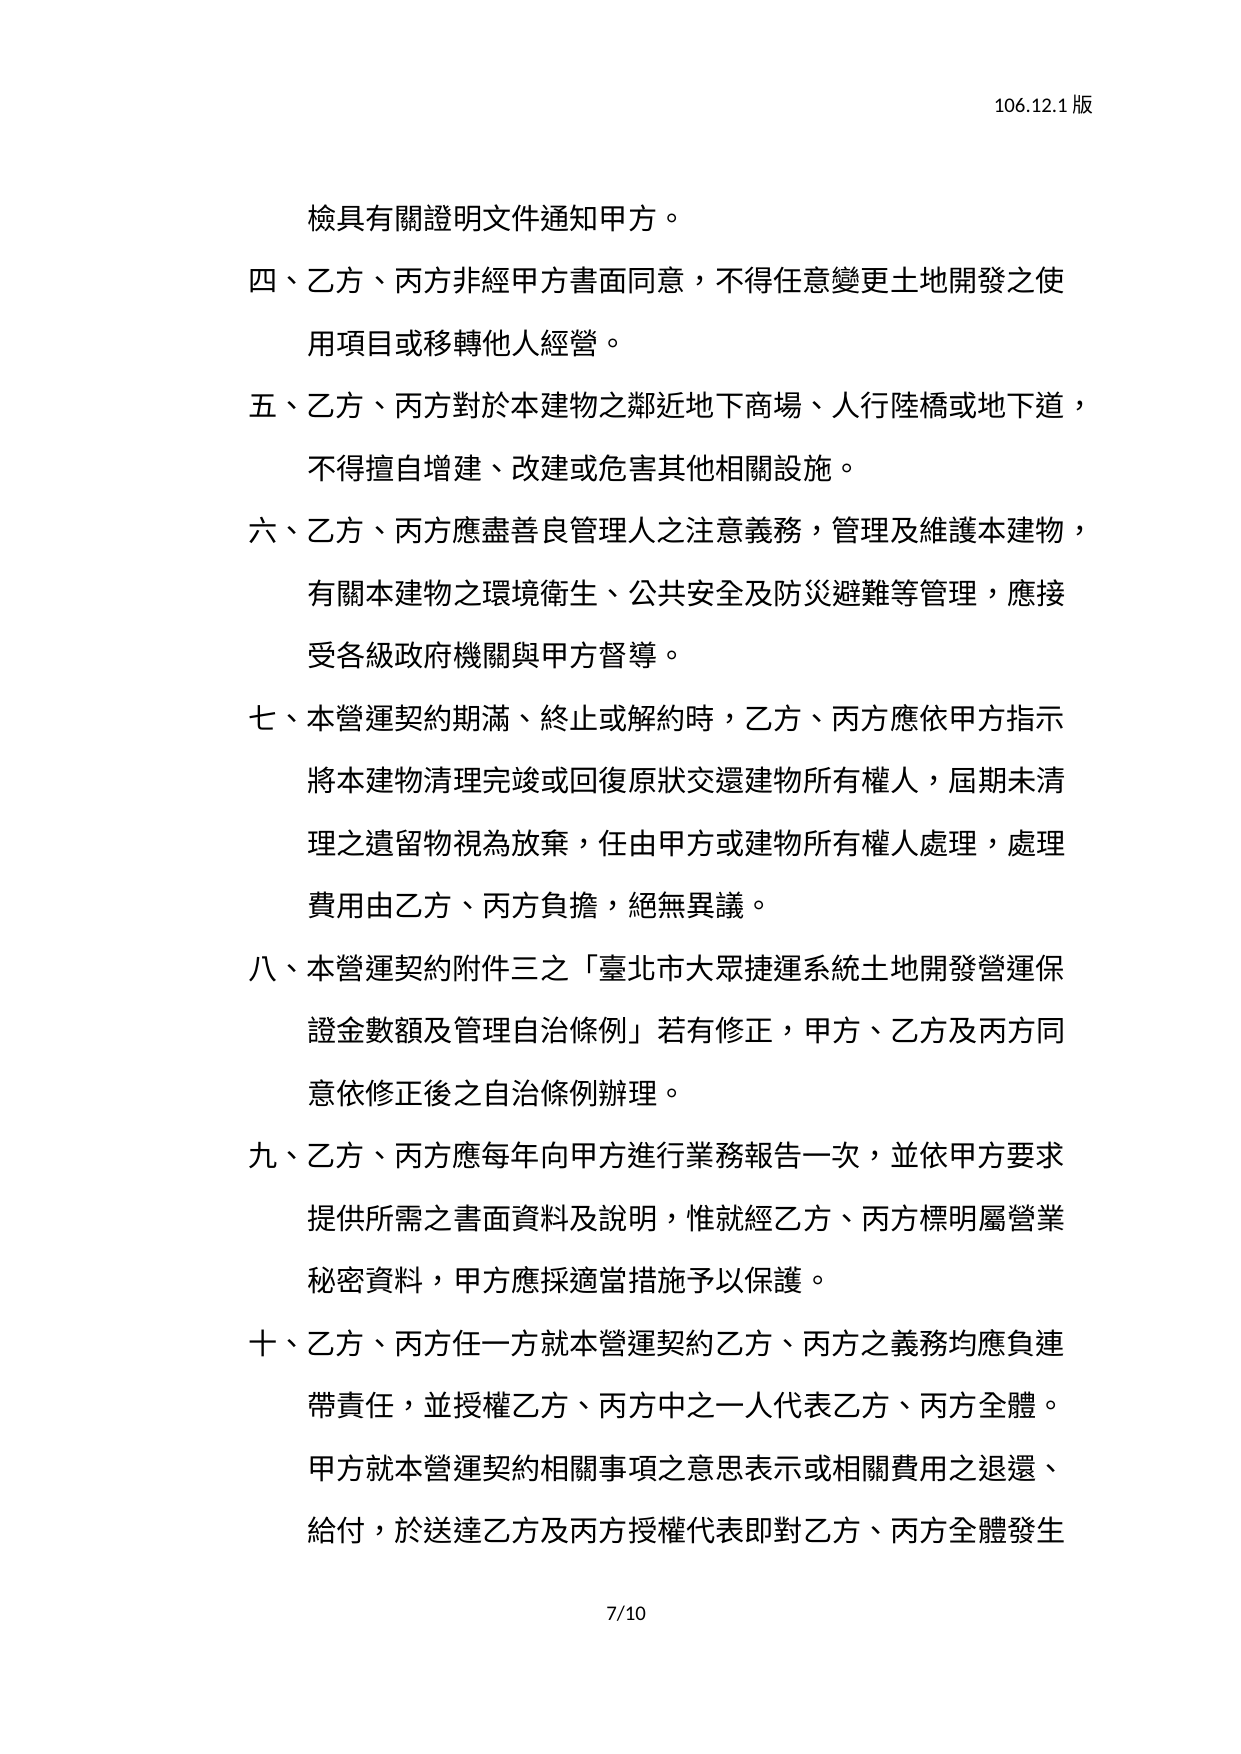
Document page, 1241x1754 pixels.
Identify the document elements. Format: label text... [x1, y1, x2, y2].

text 八、本營運契約附件三之「臺北市大眾捷運系統土地開發營運保證金數額及管理自治條例」若有修正，甲方、乙方及丙方同意依修正後之自治條例辦理。 [248, 925, 1092, 1112]
text 六、乙方、丙方應盡善良管理人之注意義務，管理及維護本建物，有關本建物之環境衛生、公共安全及防災避難等管理，應接受各級政府機關與甲方督導。 [248, 487, 1092, 675]
text 五、乙方、丙方對於本建物之鄰近地下商場、人行陸橋或地下道，不得擅自增建、改建或危害其他相關設施。 [248, 362, 1092, 487]
text 十、乙方、丙方任一方就本營運契約乙方、丙方之義務均應負連帶責任，並授權乙方、丙方中之一人代表乙方、丙方全體。甲方就本營運契約相關事項之意思表示或相關費用之退還、給付，於送達乙方及丙方授權代表即對乙方、丙方全體發生 [248, 1300, 1092, 1550]
text 九、乙方、丙方應每年向甲方進行業務報告一次，並依甲方要求提供所需之書面資料及說明，惟就經乙方、丙方標明屬營業秘密資料，甲方應採適當措施予以保護。 [248, 1112, 1092, 1300]
text 七、本營運契約期滿、終止或解約時，乙方、丙方應依甲方指示將本建物清理完竣或回復原狀交還建物所有權人，屆期未清理之遺留物視為放棄，任由甲方或建物所有權人處理，處理費用由乙方、丙方負擔，絕無異議。 [248, 675, 1092, 925]
text 四、乙方、丙方非經甲方書面同意，不得任意變更土地開發之使用項目或移轉他人經營。 [248, 237, 1092, 362]
text 檢具有關證明文件通知甲方。 [248, 175, 1092, 237]
